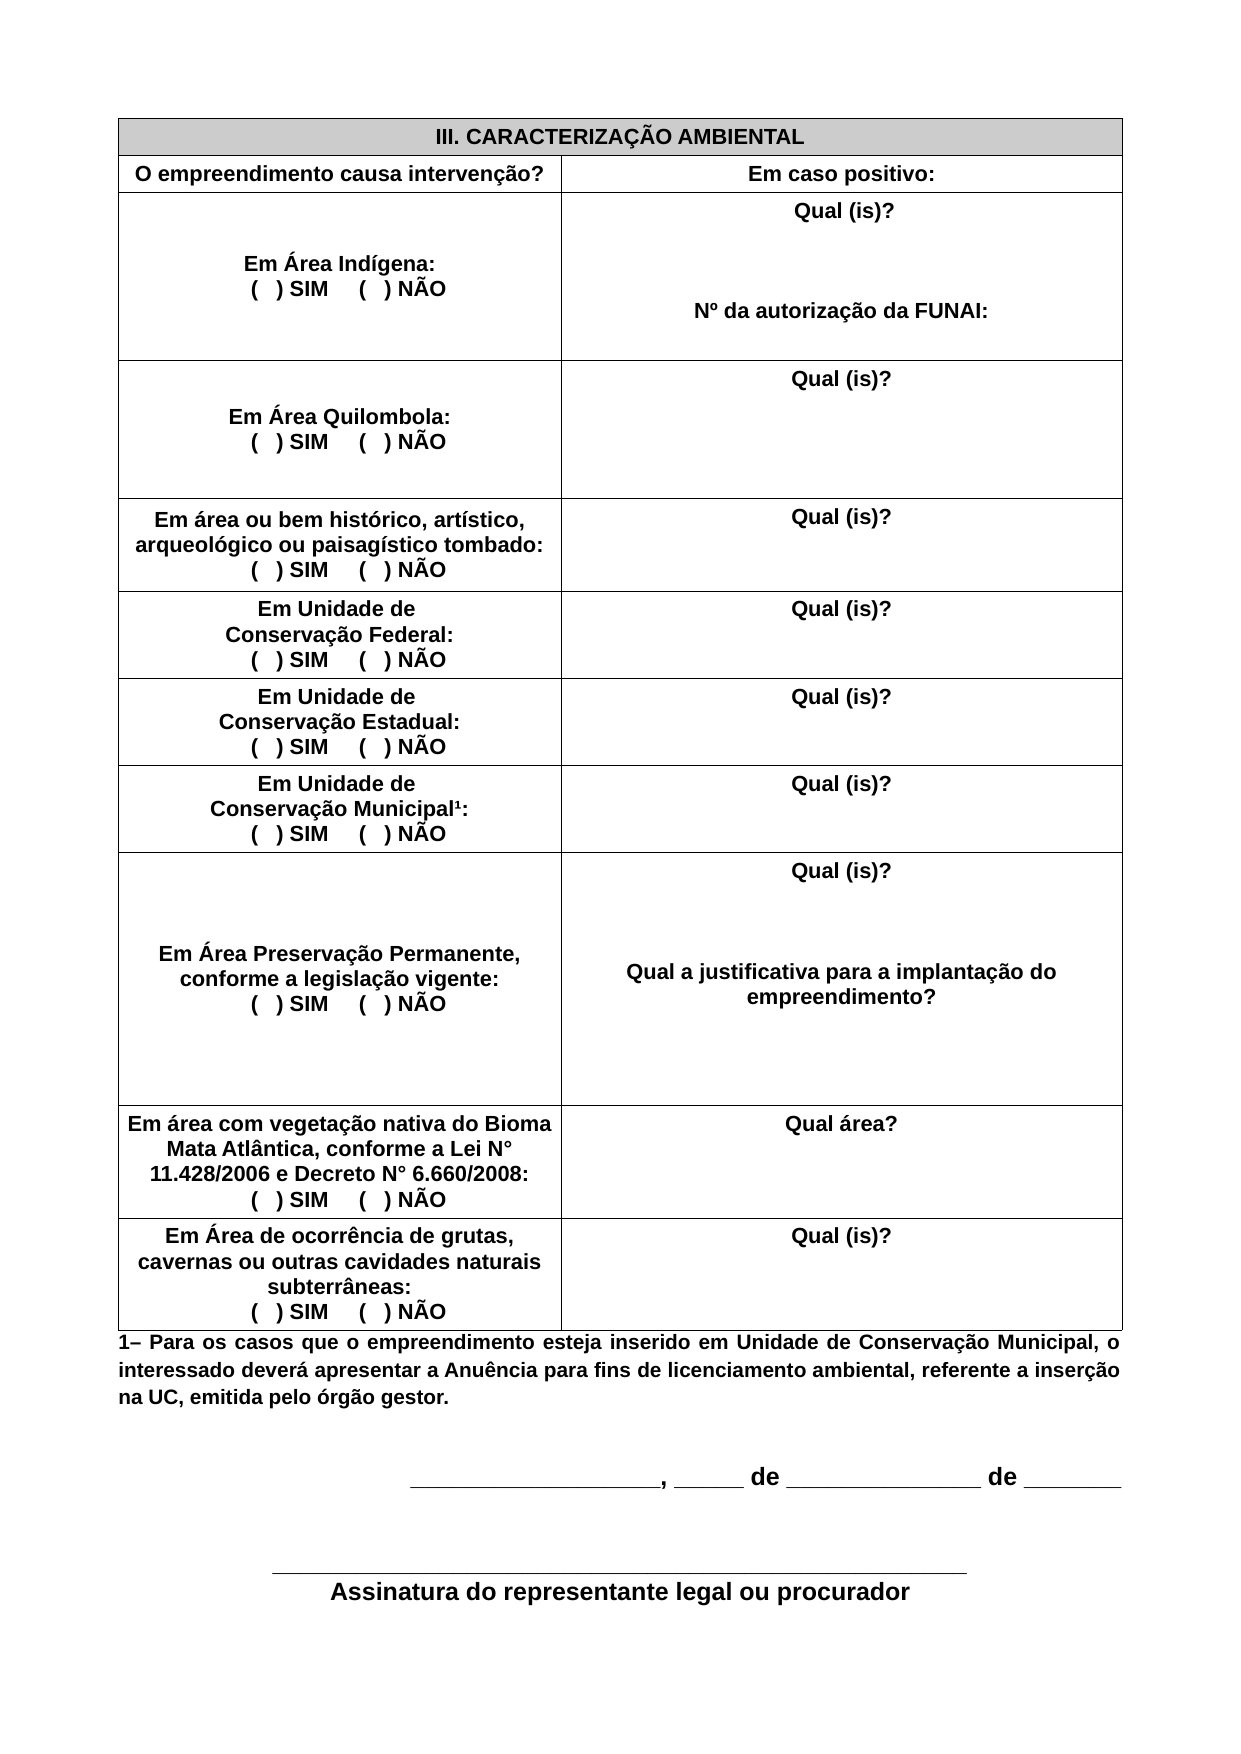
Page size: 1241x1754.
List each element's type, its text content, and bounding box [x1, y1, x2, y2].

table_cell Qual (is)? [562, 361, 1122, 498]
table_cell Em Área Quilombola: ( ) SIM ( ) NÃO [119, 361, 561, 498]
table_cell Qual (is)? [562, 592, 1122, 678]
table_cell Qual área? [562, 1106, 1122, 1217]
table_cell Qual (is)? Qual a justificativa para a implantação do empreendimento? [562, 853, 1122, 1105]
table_cell Em Unidade de Conservação Estadual: ( ) SIM ( ) NÃO [119, 679, 561, 765]
table_cell Em área com vegetação nativa do Bioma Mata Atlântica, conforme a Lei N° 11.428/2006 e Decreto N° 6.660/2008: ( ) SIM ( ) NÃO [119, 1106, 561, 1217]
text __________________, _____ de ______________ de _______ [118, 1462, 1122, 1491]
table_cell Em Área Preservação Permanente, conforme a legislação vigente: ( ) SIM ( ) NÃO [119, 853, 561, 1105]
table_cell Em Área de ocorrência de grutas, cavernas ou outras cavidades naturais subterrâneas: ( ) SIM ( ) NÃO [119, 1219, 561, 1330]
text Assinatura do representante legal ou procurador [118, 1577, 1122, 1606]
table_cell Em Unidade de Conservação Municipal¹: ( ) SIM ( ) NÃO [119, 766, 561, 852]
text 1– Para os casos que o empreendimento esteja inserido em Unidade de Conservação Municipal, o interessado deverá apresentar a Anuência para fins de licenciamento ambiental, referente a inserção na UC, emitida pelo órgão gestor. [118, 1331, 1122, 1409]
table_cell Qual (is)? [562, 499, 1122, 591]
table_cell Em Unidade de Conservação Federal: ( ) SIM ( ) NÃO [119, 592, 561, 678]
text __________________________________________________ [118, 1548, 1122, 1577]
table_cell Em Área Indígena: ( ) SIM ( ) NÃO [119, 193, 561, 360]
table_cell Qual (is)? [562, 766, 1122, 852]
table_header III. CARACTERIZAÇÃO AMBIENTAL [119, 119, 1122, 155]
table_cell Qual (is)? [562, 1219, 1122, 1330]
table_cell Em área ou bem histórico, artístico, arqueológico ou paisagístico tombado: ( ) SIM ( ) NÃO [119, 499, 561, 591]
table_cell Em caso positivo: [562, 156, 1122, 192]
table_cell Qual (is)? [562, 679, 1122, 765]
table_cell O empreendimento causa intervenção? [119, 156, 561, 192]
table_cell Qual (is)? Nº da autorização da FUNAI: [562, 193, 1122, 360]
